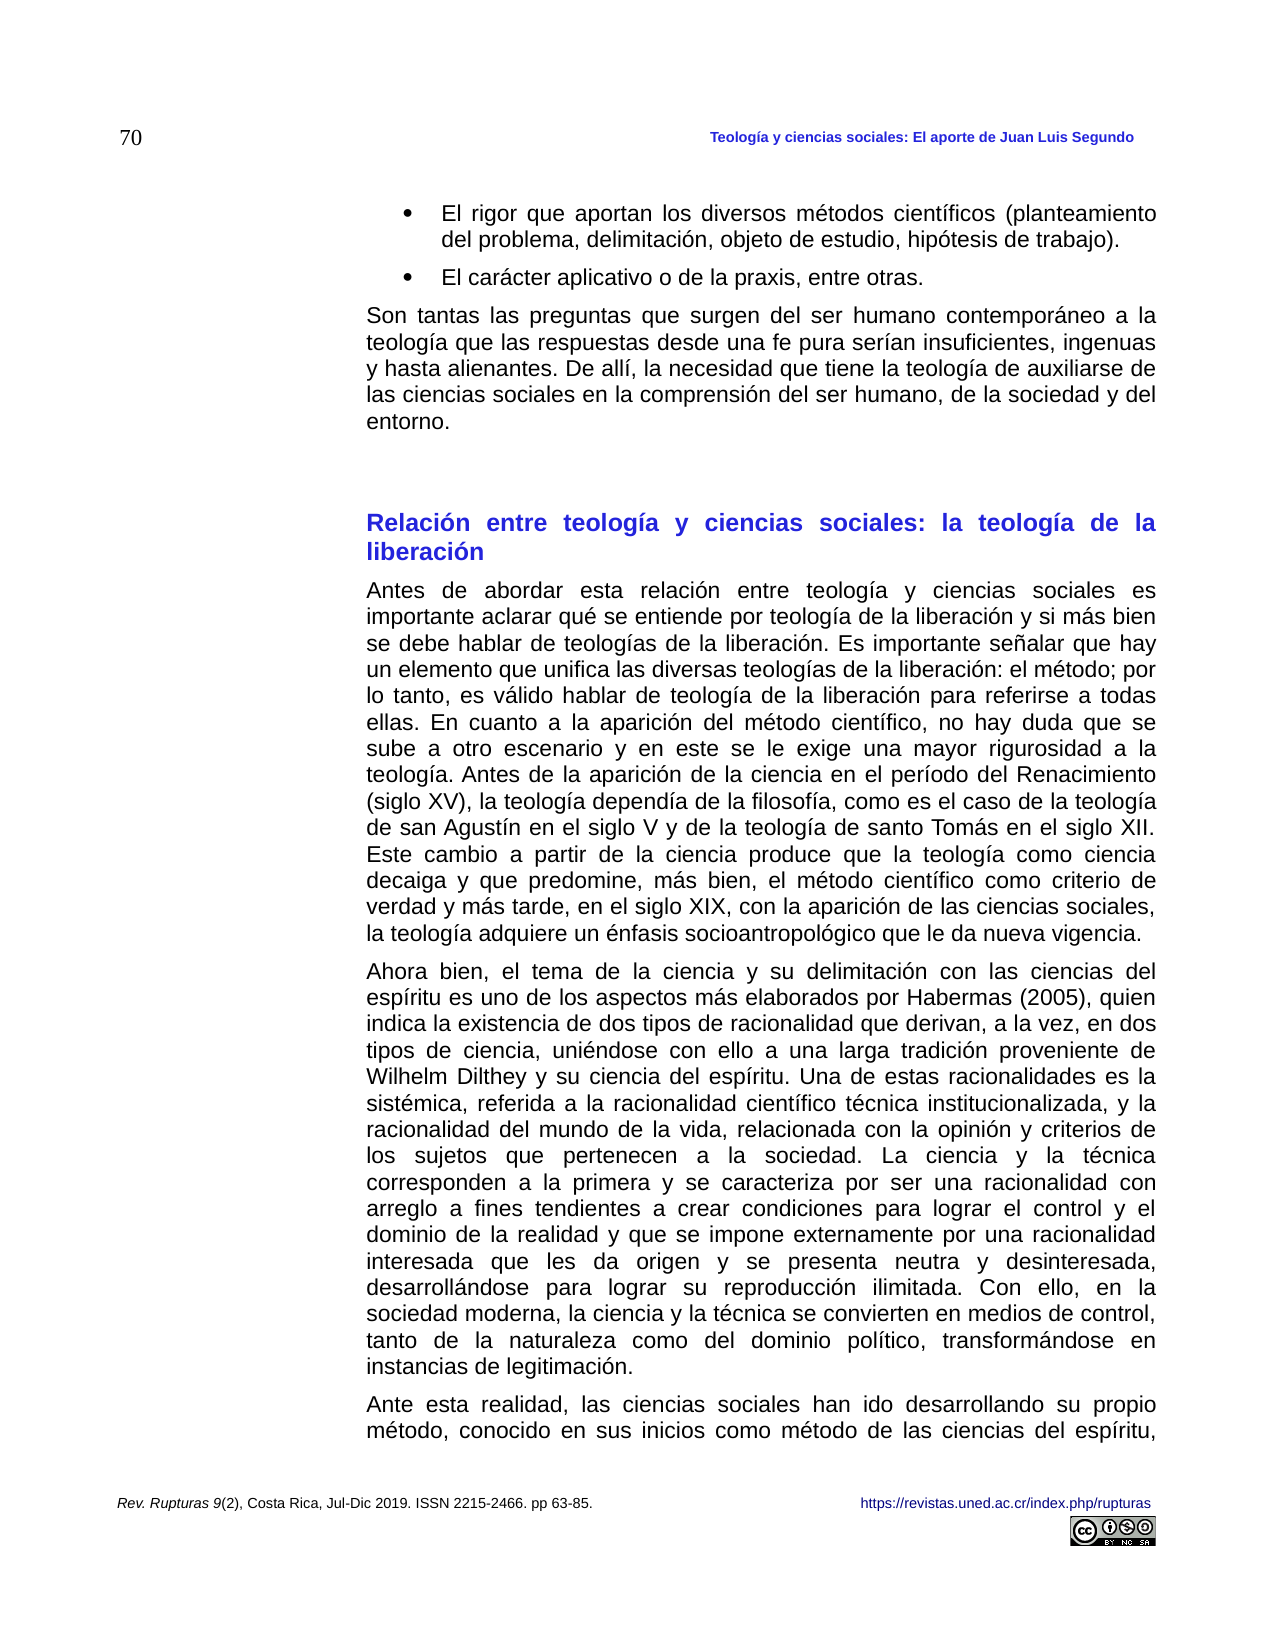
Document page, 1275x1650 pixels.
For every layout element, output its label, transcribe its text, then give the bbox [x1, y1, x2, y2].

list El carácter aplicativo o de la praxis, entre otras. [404, 264, 1157, 291]
picture [1070, 1516, 1156, 1546]
list El rigor que aportan los diversos métodos científicos (planteamiento del problema, delimitación, objeto de estudio, hipótesis de trabajo). [404, 200, 1157, 252]
text Antes de abordar esta relación entre teología y ciencias sociales es importante aclarar qué se entiende por teología de la liberación y si más bien se debe hablar de teologías de la liberación. Es importante señalar que hay un elemento que unifica las diversas teologías de la liberación: el método; por lo tanto, es válido hablar de teología de la liberación para referirse a todas ellas. En cuanto a la aparición del método científico, no hay duda que se sube a otro escenario y en este se le exige una mayor rigurosidad a la teología. Antes de la aparición de la ciencia en el período del Renacimiento (siglo XV), la teología dependía de la filosofía, como es el caso de la teología de san Agustín en el siglo V y de la teología de santo Tomás en el siglo XII. Este cambio a partir de la ciencia produce que la teología como ciencia decaiga y que predomine, más bien, el método científico como criterio de verdad y más tarde, en el siglo XIX, con la aparición de las ciencias sociales, la teología adquiere un énfasis socioantropológico que le da nueva vigencia. [366, 577, 1157, 946]
subtitle Relación entre teología y ciencias sociales: la teología de la liberación [366, 508, 1157, 565]
text Ante esta realidad, las ciencias sociales han ido desarrollando su propio método, conocido en sus inicios como método de las ciencias del espíritu, [366, 1391, 1157, 1444]
text Son tantas las preguntas que surgen del ser humano contemporáneo a la teología que las respuestas desde una fe pura serían insuficientes, ingenuas y hasta alienantes. De allí, la necesidad que tiene la teología de auxiliarse de las ciencias sociales en la comprensión del ser humano, de la sociedad y del entorno. [366, 302, 1157, 434]
text Ahora bien, el tema de la ciencia y su delimitación con las ciencias del espíritu es uno de los aspectos más elaborados por Habermas (2005), quien indica la existencia de dos tipos de racionalidad que derivan, a la vez, en dos tipos de ciencia, uniéndose con ello a una larga tradición proveniente de Wilhelm Dilthey y su ciencia del espíritu. Una de estas racionalidades es la sistémica, referida a la racionalidad científico técnica institucionalizada, y la racionalidad del mundo de la vida, relacionada con la opinión y criterios de los sujetos que pertenecen a la sociedad. La ciencia y la técnica corresponden a la primera y se caracteriza por ser una racionalidad con arreglo a fines tendientes a crear condiciones para lograr el control y el dominio de la realidad y que se impone externamente por una racionalidad interesada que les da origen y se presenta neutra y desinteresada, desarrollándose para lograr su reproducción ilimitada. Con ello, en la sociedad moderna, la ciencia y la técnica se convierten en medios de control, tanto de la naturaleza como del dominio político, transformándose en instancias de legitimación. [366, 958, 1157, 1379]
